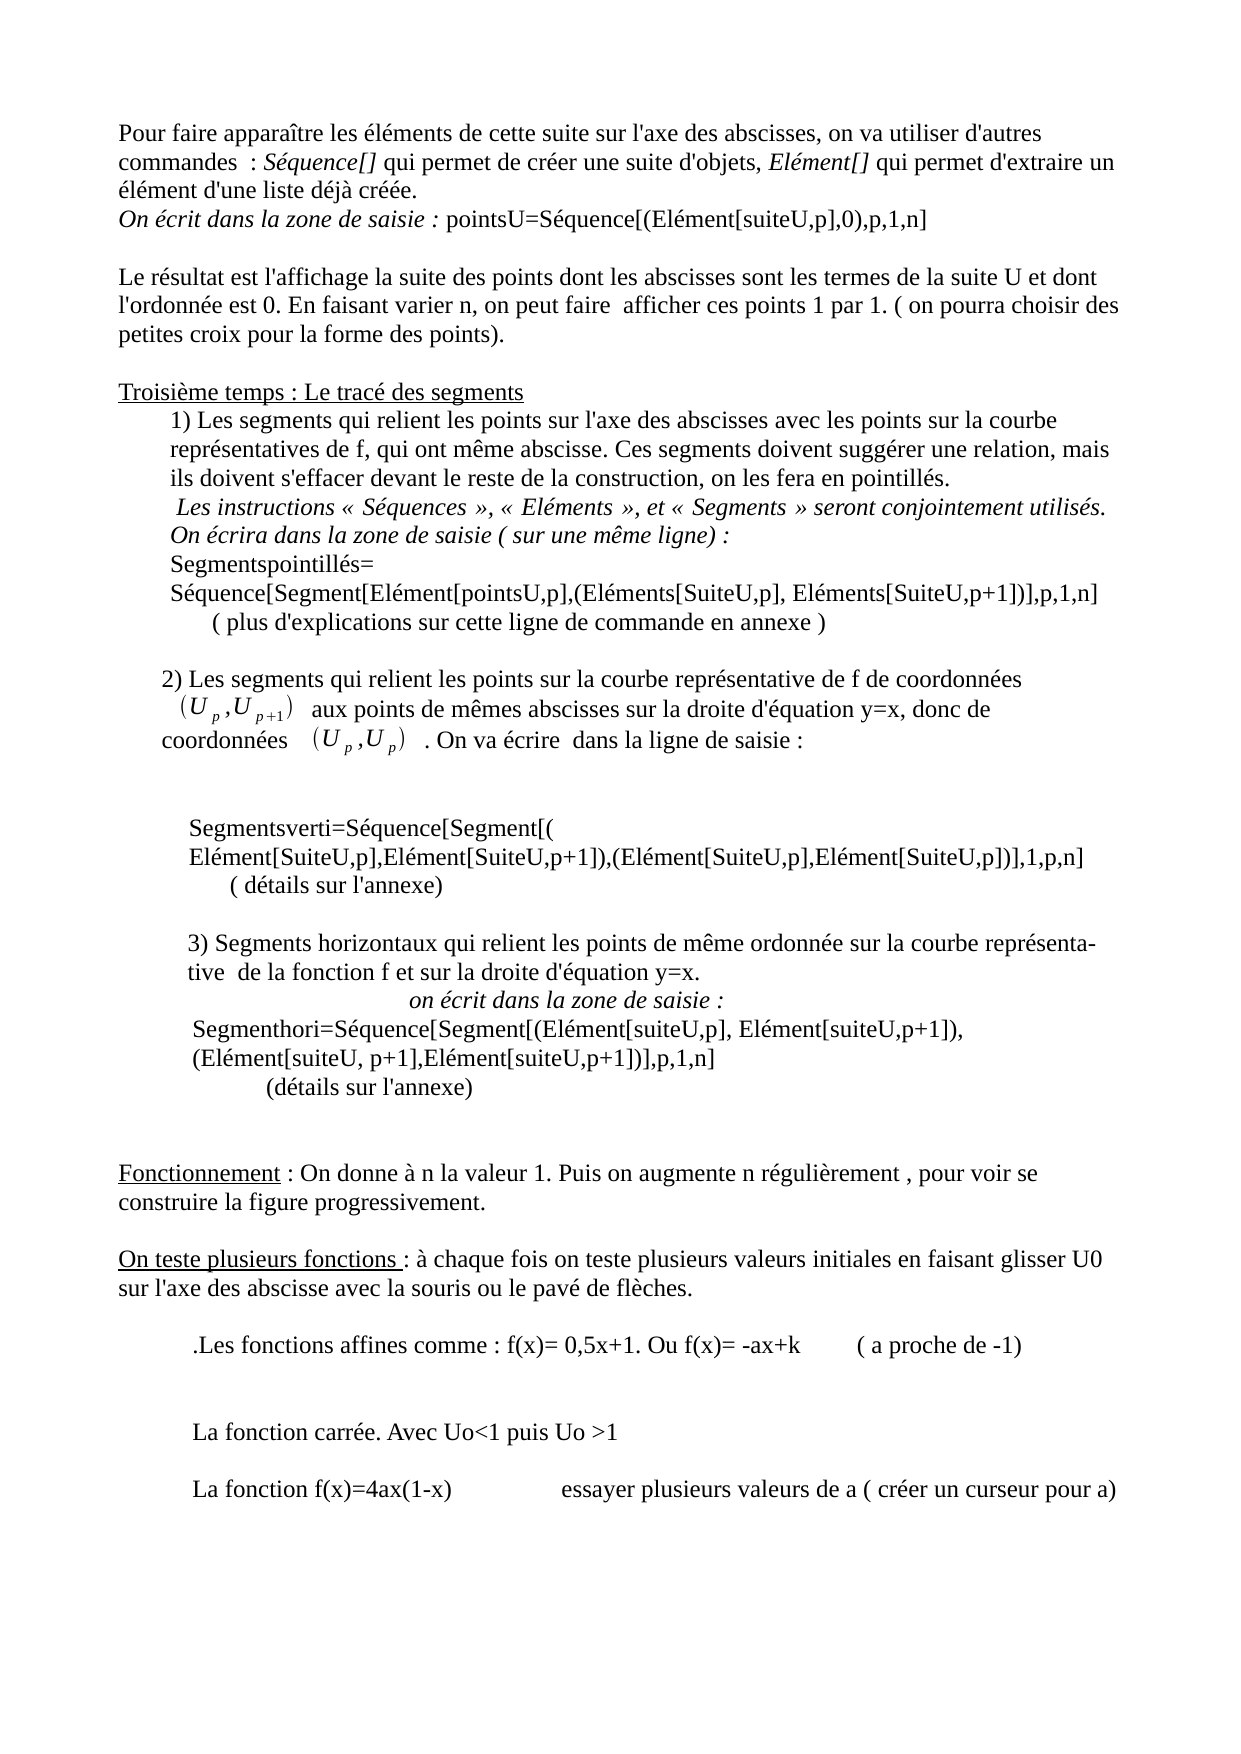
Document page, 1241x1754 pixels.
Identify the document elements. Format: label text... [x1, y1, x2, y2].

text Le résultat est l'affichage la suite des points dont les abscisses sont les termes de la suite U et dont l'ordonnée est 0. En faisant varier n, on peut faire afficher ces points 1 par 1. ( on pourra choisir des petites croix pour la forme des points). [118, 262, 1122, 348]
text ( plus d'explications sur cette ligne de commande en annexe ) [72, 607, 1122, 636]
list Segmenthori=Séquence[Segment[(Elément[suiteU,p], Elément[suiteU,p+1]),(Elément[suiteU, p+1],Elément[suiteU,p+1])],p,1,n] (détails sur l'annexe) [154, 1014, 1122, 1101]
list ( détails sur l'annexe) [192, 871, 1122, 928]
list 3) Segments horizontaux qui relient les points de même ordonnée sur la courbe représenta- tive de la fonction f et sur la droite d'équation y=x. On on écrit dans la zone de saisie : [0, 928, 1122, 1014]
list 1) Les segments qui relient les points sur l'axe des abscisses avec les points sur la courbe représentatives de f, qui ont même abscisse. Ces segments doivent suggérer une relation, mais ils doivent s'effacer devant le reste de la construction, on les fera en pointillés. Les instructions « Séquences », « Eléments », et « Segments » seront conjointement utilisés. On écrira dans la zone de saisie ( sur une même ligne) : Segmentspointillés= Séquence[Segment[Elément[pointsU,p],(Eléments[SuiteU,p], Eléments[SuiteU,p+1])],p,1,n] [133, 406, 1122, 607]
text La fonction f(x)=4ax(1-x) essayer plusieurs valeurs de a ( créer un curseur pour a) [118, 1474, 1122, 1561]
list S Segmentsverti=Séquence[Segment[( ( Elément[SuiteU,p],Elément[SuiteU,p+1]),(Elément[SuiteU,p],Elément[SuiteU,p])],1,p,n] [0, 813, 1122, 871]
text 2) Les segments qui relient les points sur la courbe représentative de f de coordonnées aux points de mêmes abscisses sur la droite d'équation y=x, donc de coordonnées . On va écrire dans la ligne de saisie : [125, 636, 1122, 784]
text .Les fonctions affines comme : f(x)= 0,5x+1. Ou f(x)= -ax+k ( a proche de -1) [118, 1331, 1122, 1388]
text Troisième temps : Le tracé des segments [118, 377, 1122, 406]
text La fonction carrée. Avec Uo<1 puis Uo >1 [118, 1417, 1122, 1446]
text Fonctionnement : On donne à n la valeur 1. Puis on augmente n régulièrement , pour voir se construire la figure progressivement. On teste plusieurs fonctions : à chaque fois on teste plusieurs valeurs initiales en faisant glisser U0 sur l'axe des abscisse avec la souris ou le pavé de flèches. [118, 1158, 1122, 1302]
text Pour faire apparaître les éléments de cette suite sur l'axe des abscisses, on va utiliser d'autres commandes : Séquence[] qui permet de créer une suite d'objets, Elément[] qui permet d'extraire un élément d'une liste déjà créée. On écrit dans la zone de saisie : pointsU=Séquence[(Elément[suiteU,p],0),p,1,n] [118, 118, 1122, 262]
